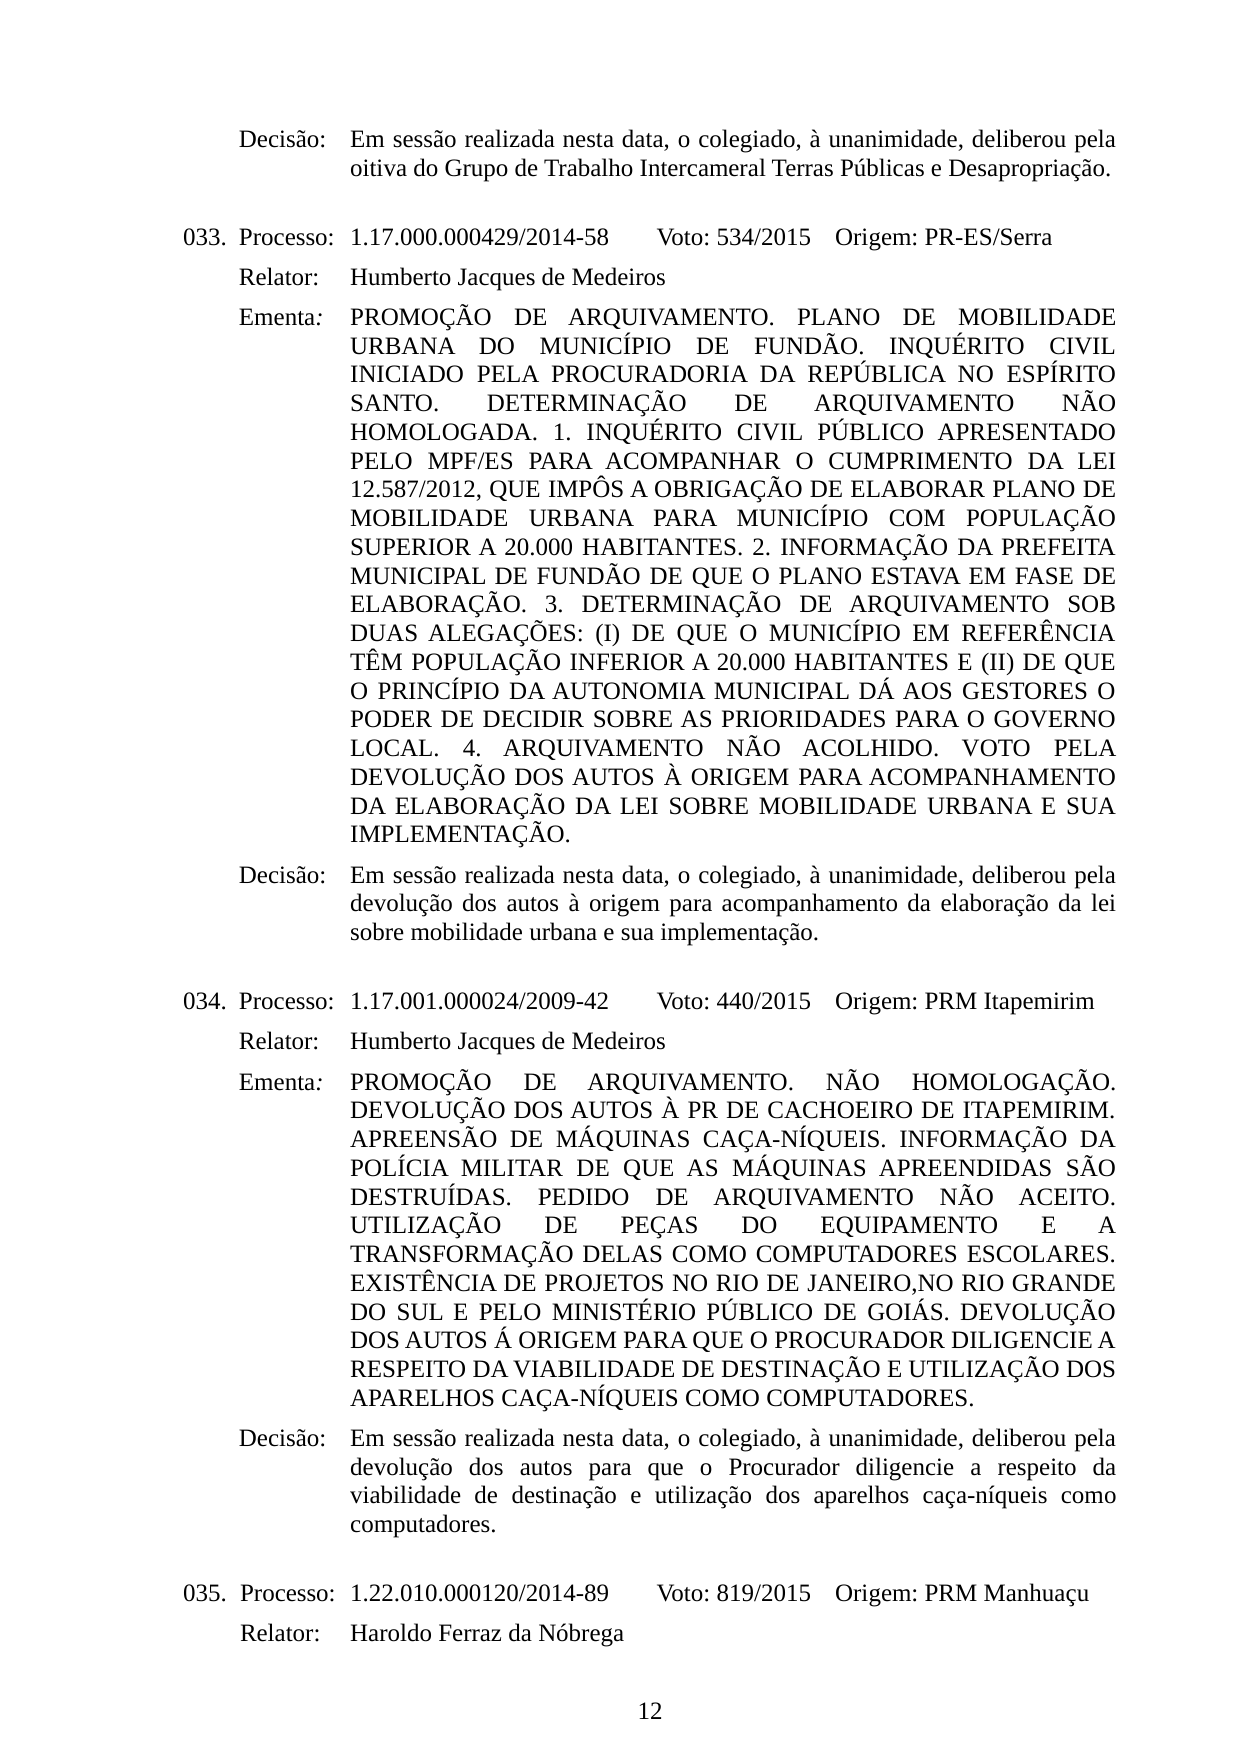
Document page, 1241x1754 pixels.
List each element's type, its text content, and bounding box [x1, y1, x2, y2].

table_header Processo: [234, 1573, 344, 1613]
table_cell [177, 1613, 234, 1653]
table_cell Humberto Jacques de Medeiros [344, 1021, 1122, 1061]
table_cell Ementa: [233, 296, 344, 854]
table_cell PROMOÇÃO DE ARQUIVAMENTO. PLANO DE MOBILIDADE URBANA DO MUNICÍPIO DE FUNDÃO. INQUÉRITO CIVIL INICIADO PELA PROCURADORIA DA REPÚBLICA NO ESPÍRITO SANTO. DETERMINAÇÃO DE ARQUIVAMENTO NÃO HOMOLOGADA. 1. INQUÉRITO CIVIL PÚBLICO APRESENTADO PELO MPF/ES PARA ACOMPANHAR O CUMPRIMENTO DA LEI 12.587/2012, QUE IMPÔS A OBRIGAÇÃO DE ELABORAR PLANO DE MOBILIDADE URBANA PARA MUNICÍPIO COM POPULAÇÃO SUPERIOR A 20.000 HABITANTES. 2. INFORMAÇÃO DA PREFEITA MUNICIPAL DE FUNDÃO DE QUE O PLANO ESTAVA EM FASE DE ELABORAÇÃO. 3. DETERMINAÇÃO DE ARQUIVAMENTO SOB DUAS ALEGAÇÕES: (I) DE QUE O MUNICÍPIO EM REFERÊNCIA TÊM POPULAÇÃO INFERIOR A 20.000 HABITANTES E (II) DE QUE O PRINCÍPIO DA AUTONOMIA MUNICIPAL DÁ AOS GESTORES O PODER DE DECIDIR SOBRE AS PRIORIDADES PARA O GOVERNO LOCAL. 4. ARQUIVAMENTO NÃO ACOLHIDO. VOTO PELA DEVOLUÇÃO DOS AUTOS À ORIGEM PARA ACOMPANHAMENTO DA ELABORAÇÃO DA LEI SOBRE MOBILIDADE URBANA E SUA IMPLEMENTAÇÃO. [344, 296, 1122, 854]
table_cell Decisão: [233, 854, 344, 952]
table_header 1.22.010.000120/2014-89 [344, 1573, 651, 1613]
table_cell Relator: [233, 1021, 344, 1061]
table_cell Em sessão realizada nesta data, o colegiado, à unanimidade, deliberou pela oitiva do Grupo de Trabalho Intercameral Terras Públicas e Desapropriação. [344, 118, 1122, 187]
table_cell Em sessão realizada nesta data, o colegiado, à unanimidade, deliberou pela devolução dos autos para que o Procurador diligencie a respeito da viabilidade de destinação e utilização dos aparelhos caça-níqueis como computadores. [344, 1417, 1122, 1544]
table_header Voto: 440/2015 [651, 980, 829, 1021]
table_header 1.17.001.000024/2009-42 [344, 980, 651, 1021]
table_cell [177, 854, 233, 952]
table_cell [177, 256, 233, 296]
table_header 033. [177, 216, 233, 256]
table_cell Decisão: [233, 118, 344, 187]
table_header Voto: 534/2015 [651, 216, 829, 256]
table_cell Humberto Jacques de Medeiros [344, 256, 1122, 296]
table_header Processo: [233, 216, 344, 256]
table_header 035. [177, 1573, 234, 1613]
table_cell Decisão: [233, 1417, 344, 1544]
table_cell Relator: [233, 256, 344, 296]
table_cell Em sessão realizada nesta data, o colegiado, à unanimidade, deliberou pela devolução dos autos à origem para acompanhamento da elaboração da lei sobre mobilidade urbana e sua implementação. [344, 854, 1122, 952]
table_cell Relator: [234, 1613, 344, 1653]
table_header Origem: PRM Manhuaçu [829, 1573, 1122, 1613]
table_header 1.17.000.000429/2014-58 [344, 216, 651, 256]
table_header Processo: [233, 980, 344, 1021]
table_header Origem: PRM Itapemirim [829, 980, 1122, 1021]
table_header 034. [177, 980, 233, 1021]
table_cell [177, 1417, 233, 1544]
table_cell Ementa: [233, 1061, 344, 1417]
table_cell PROMOÇÃO DE ARQUIVAMENTO. NÃO HOMOLOGAÇÃO. DEVOLUÇÃO DOS AUTOS À PR DE CACHOEIRO DE ITAPEMIRIM. APREENSÃO DE MÁQUINAS CAÇA-NÍQUEIS. INFORMAÇÃO DA POLÍCIA MILITAR DE QUE AS MÁQUINAS APREENDIDAS SÃO DESTRUÍDAS. PEDIDO DE ARQUIVAMENTO NÃO ACEITO. UTILIZAÇÃO DE PEÇAS DO EQUIPAMENTO E A TRANSFORMAÇÃO DELAS COMO COMPUTADORES ESCOLARES. EXISTÊNCIA DE PROJETOS NO RIO DE JANEIRO,NO RIO GRANDE DO SUL E PELO MINISTÉRIO PÚBLICO DE GOIÁS. DEVOLUÇÃO DOS AUTOS Á ORIGEM PARA QUE O PROCURADOR DILIGENCIE A RESPEITO DA VIABILIDADE DE DESTINAÇÃO E UTILIZAÇÃO DOS APARELHOS CAÇA-NÍQUEIS COMO COMPUTADORES. [344, 1061, 1122, 1417]
table_header Voto: 819/2015 [651, 1573, 829, 1613]
table_cell [177, 118, 233, 187]
table_cell [177, 296, 233, 854]
table_header Origem: PR-ES/Serra [829, 216, 1122, 256]
table_cell [177, 1021, 233, 1061]
table_cell Haroldo Ferraz da Nóbrega [344, 1613, 1122, 1653]
table_cell [177, 1061, 233, 1417]
